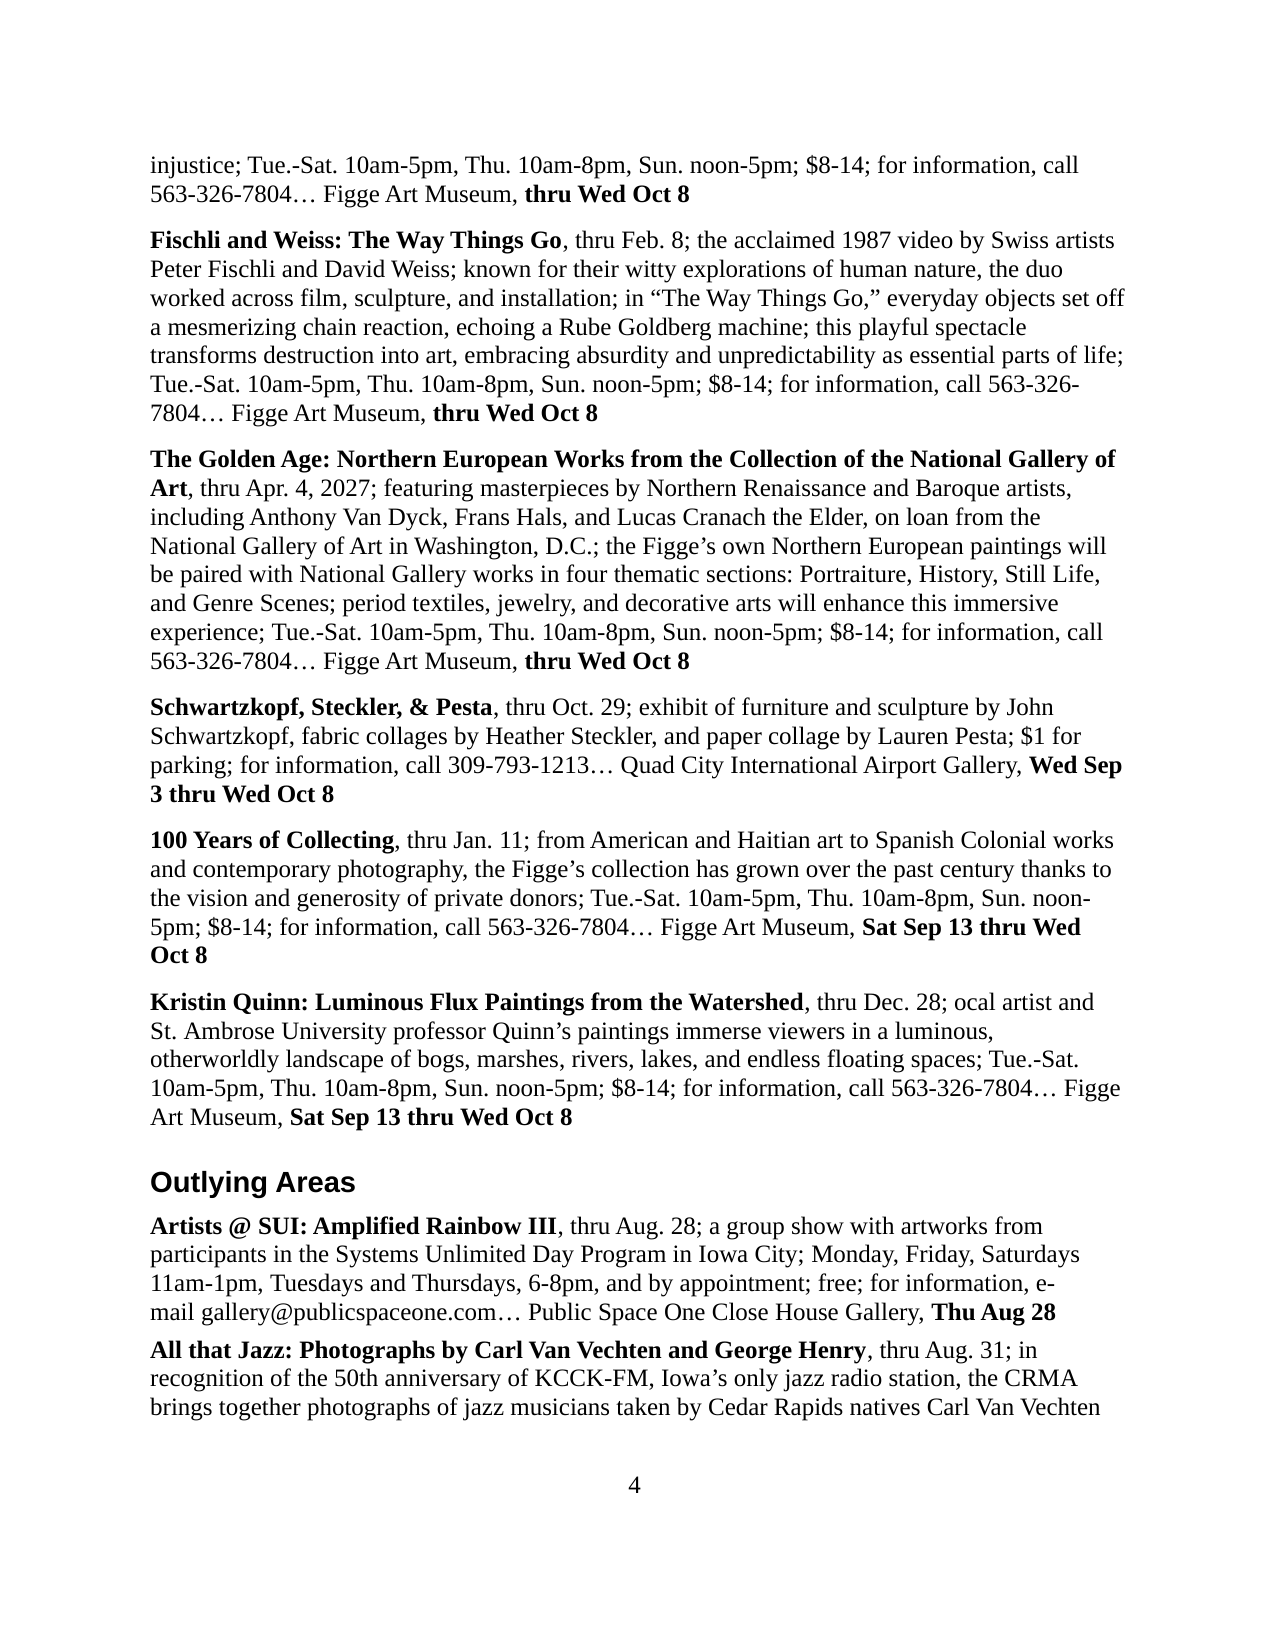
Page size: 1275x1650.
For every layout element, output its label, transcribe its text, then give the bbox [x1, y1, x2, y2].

text Kristin Quinn: Luminous Flux Paintings from the Watershed, thru Dec. 28; ocal artist and St. Ambrose University professor Quinn’s paintings immerse viewers in a luminous, otherworldly landscape of bogs, marshes, rivers, lakes, and endless floating spaces; Tue.-Sat. 10am-5pm, Thu. 10am-8pm, Sun. noon-5pm; $8-14; for information, call 563-326-7804… Figge Art Museum, Sat Sep 13 thru Wed Oct 8 [150, 987, 1125, 1131]
text Schwartzkopf, Steckler, & Pesta, thru Oct. 29; exhibit of furniture and sculpture by John Schwartzkopf, fabric collages by Heather Steckler, and paper collage by Lauren Pesta; $1 for parking; for information, call 309-793-1213… Quad City International Airport Gallery, Wed Sep 3 thru Wed Oct 8 [150, 692, 1125, 807]
text injustice; Tue.-Sat. 10am-5pm, Thu. 10am-8pm, Sun. noon-5pm; $8-14; for information, call 563-326-7804… Figge Art Museum, thru Wed Oct 8 [150, 150, 1125, 207]
text Fischli and Weiss: The Way Things Go, thru Feb. 8; the acclaimed 1987 video by Swiss artists Peter Fischli and David Weiss; known for their witty explorations of human nature, the duo worked across film, sculpture, and installation; in “The Way Things Go,” everyday objects set off a mesmerizing chain reaction, echoing a Rube Goldberg machine; this playful spectacle transforms destruction into art, embracing absurdity and unpredictability as essential parts of life; Tue.-Sat. 10am-5pm, Thu. 10am-8pm, Sun. noon-5pm; $8-14; for information, call 563-326-7804… Figge Art Museum, thru Wed Oct 8 [150, 225, 1125, 427]
text The Golden Age: Northern European Works from the Collection of the National Gallery of Art, thru Apr. 4, 2027; featuring masterpieces by Northern Renaissance and Baroque artists, including Anthony Van Dyck, Frans Hals, and Lucas Cranach the Elder, on loan from the National Gallery of Art in Washington, D.C.; the Figge’s own Northern European paintings will be paired with National Gallery works in four thematic sections: Portraiture, History, Still Life, and Genre Scenes; period textiles, jewelry, and decorative arts will enhance this immersive experience; Tue.-Sat. 10am-5pm, Thu. 10am-8pm, Sun. noon-5pm; $8-14; for information, call 563-326-7804… Figge Art Museum, thru Wed Oct 8 [150, 444, 1125, 674]
text Artists @ SUI: Amplified Rainbow III, thru Aug. 28; a group show with artworks from participants in the Systems Unlimited Day Program in Iowa City; Monday, Friday, Saturdays 11am-1pm, Tuesdays and Thursdays, 6-8pm, and by appointment; free; for information, e-mail gallery@publicspaceone.com… Public Space One Close House Gallery, Thu Aug 28 [150, 1211, 1125, 1326]
subtitle Outlying Areas [150, 1165, 1125, 1198]
text All that Jazz: Photographs by Carl Van Vechten and George Henry, thru Aug. 31; in recognition of the 50th anniversary of KCCK-FM, Iowa’s only jazz radio station, the CRMA brings together photographs of jazz musicians taken by Cedar Rapids natives Carl Van Vechten [150, 1335, 1125, 1421]
text 100 Years of Collecting, thru Jan. 11; from American and Haitian art to Spanish Colonial works and contemporary photography, the Figge’s collection has grown over the past century thanks to the vision and generosity of private donors; Tue.-Sat. 10am-5pm, Thu. 10am-8pm, Sun. noon-5pm; $8-14; for information, call 563-326-7804… Figge Art Museum, Sat Sep 13 thru Wed Oct 8 [150, 825, 1125, 969]
